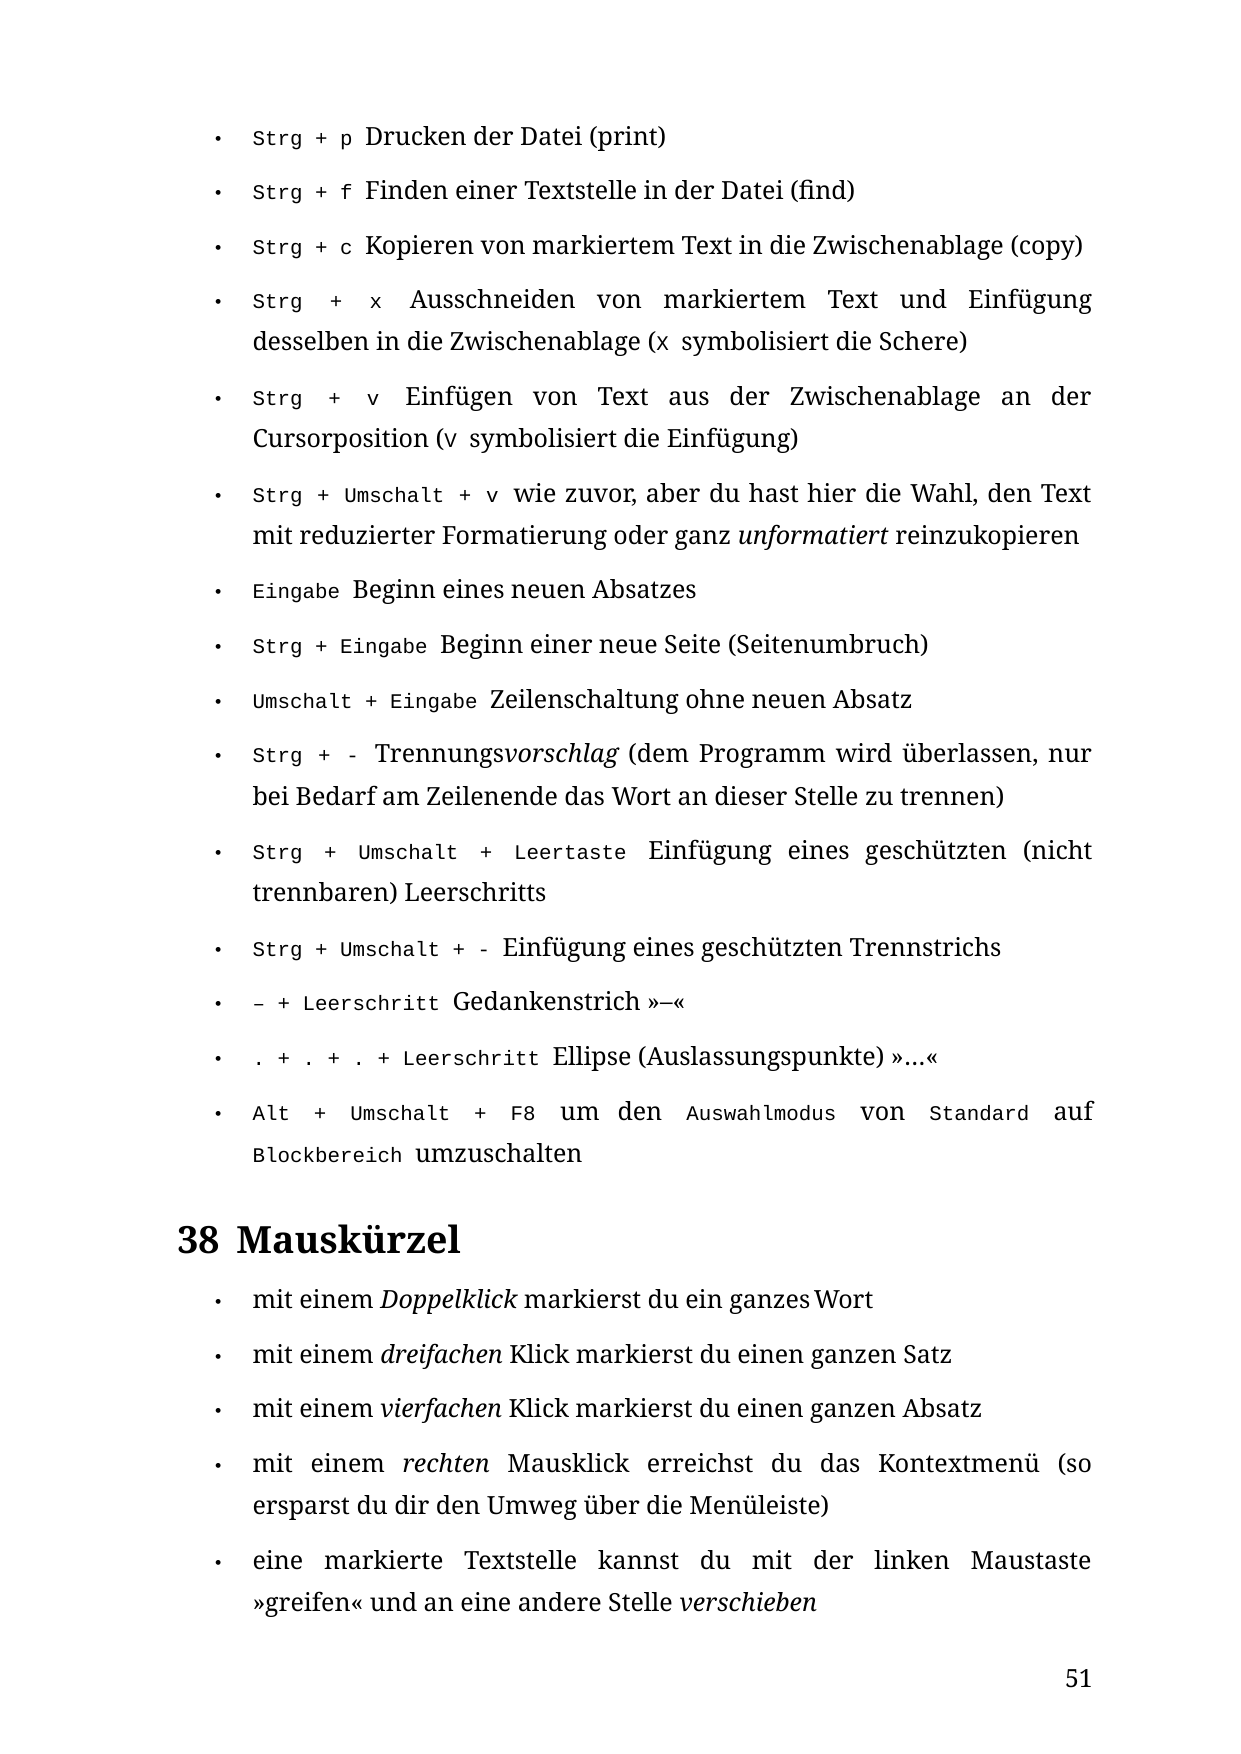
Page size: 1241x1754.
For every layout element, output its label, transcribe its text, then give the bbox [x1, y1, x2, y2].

list mit einem Doppelklick markierst du ein ganzes Wort [215, 1282, 1093, 1316]
list Strg + v Einfügen von Text aus der Zwischenablage an der Cursorposition (V symbolisiert die Einfügung) [215, 379, 1093, 455]
list . + . + . + Leerschritt Ellipse (Auslassungspunkte) »…« [215, 1039, 1093, 1073]
list Alt + Umschalt + F8 um den Auswahlmodus von Standard auf Blockbereich umzuschalten [215, 1093, 1093, 1169]
list Strg + f Finden einer Textstelle in der Datei (find) [215, 173, 1093, 207]
list mit einem rechten Mausklick erreichst du das Kontextmenü (so ersparst du dir den Umweg über die Menüleiste) [215, 1446, 1093, 1522]
list Umschalt + Eingabe Zeilenschaltung ohne neuen Absatz [215, 681, 1093, 715]
list Strg + Umschalt + - Einfügung eines geschützten Trennstrichs [215, 929, 1093, 963]
list – + Leerschritt Gedankenstrich »–« [215, 984, 1093, 1018]
list Strg + Umschalt + Leertaste Einfügung eines geschützten (nicht trennbaren) Leerschritts [215, 833, 1093, 909]
list mit einem dreifachen Klick markierst du einen ganzen Satz [215, 1336, 1093, 1370]
list Strg + - Trennungsvorschlag (dem Programm wird überlassen, nur bei Bedarf am Zeilenende das Wort an dieser Stelle zu trennen) [215, 736, 1093, 812]
list Strg + Umschalt + v wie zuvor, aber du hast hier die Wahl, den Text mit reduzierter Formatierung oder ganz unformatiert reinzukopieren [215, 475, 1093, 552]
list Strg + x Ausschneiden von markiertem Text und Einfügung desselben in die Zwischenablage (X symbolisiert die Schere) [215, 282, 1093, 358]
list eine markierte Textstelle kannst du mit der linken Maustaste »greifen« und an eine andere Stelle verschieben [215, 1542, 1093, 1618]
list Strg + p Drucken der Datei (print) [215, 118, 1093, 152]
subtitle Mauskürzel [177, 1213, 1093, 1264]
list Strg + Eingabe Beginn einer neue Seite (Seitenumbruch) [215, 627, 1093, 661]
list mit einem vierfachen Klick markierst du einen ganzen Absatz [215, 1391, 1093, 1425]
list Strg + c Kopieren von markiertem Text in die Zwischenablage (copy) [215, 227, 1093, 261]
list Eingabe Beginn eines neuen Absatzes [215, 572, 1093, 606]
